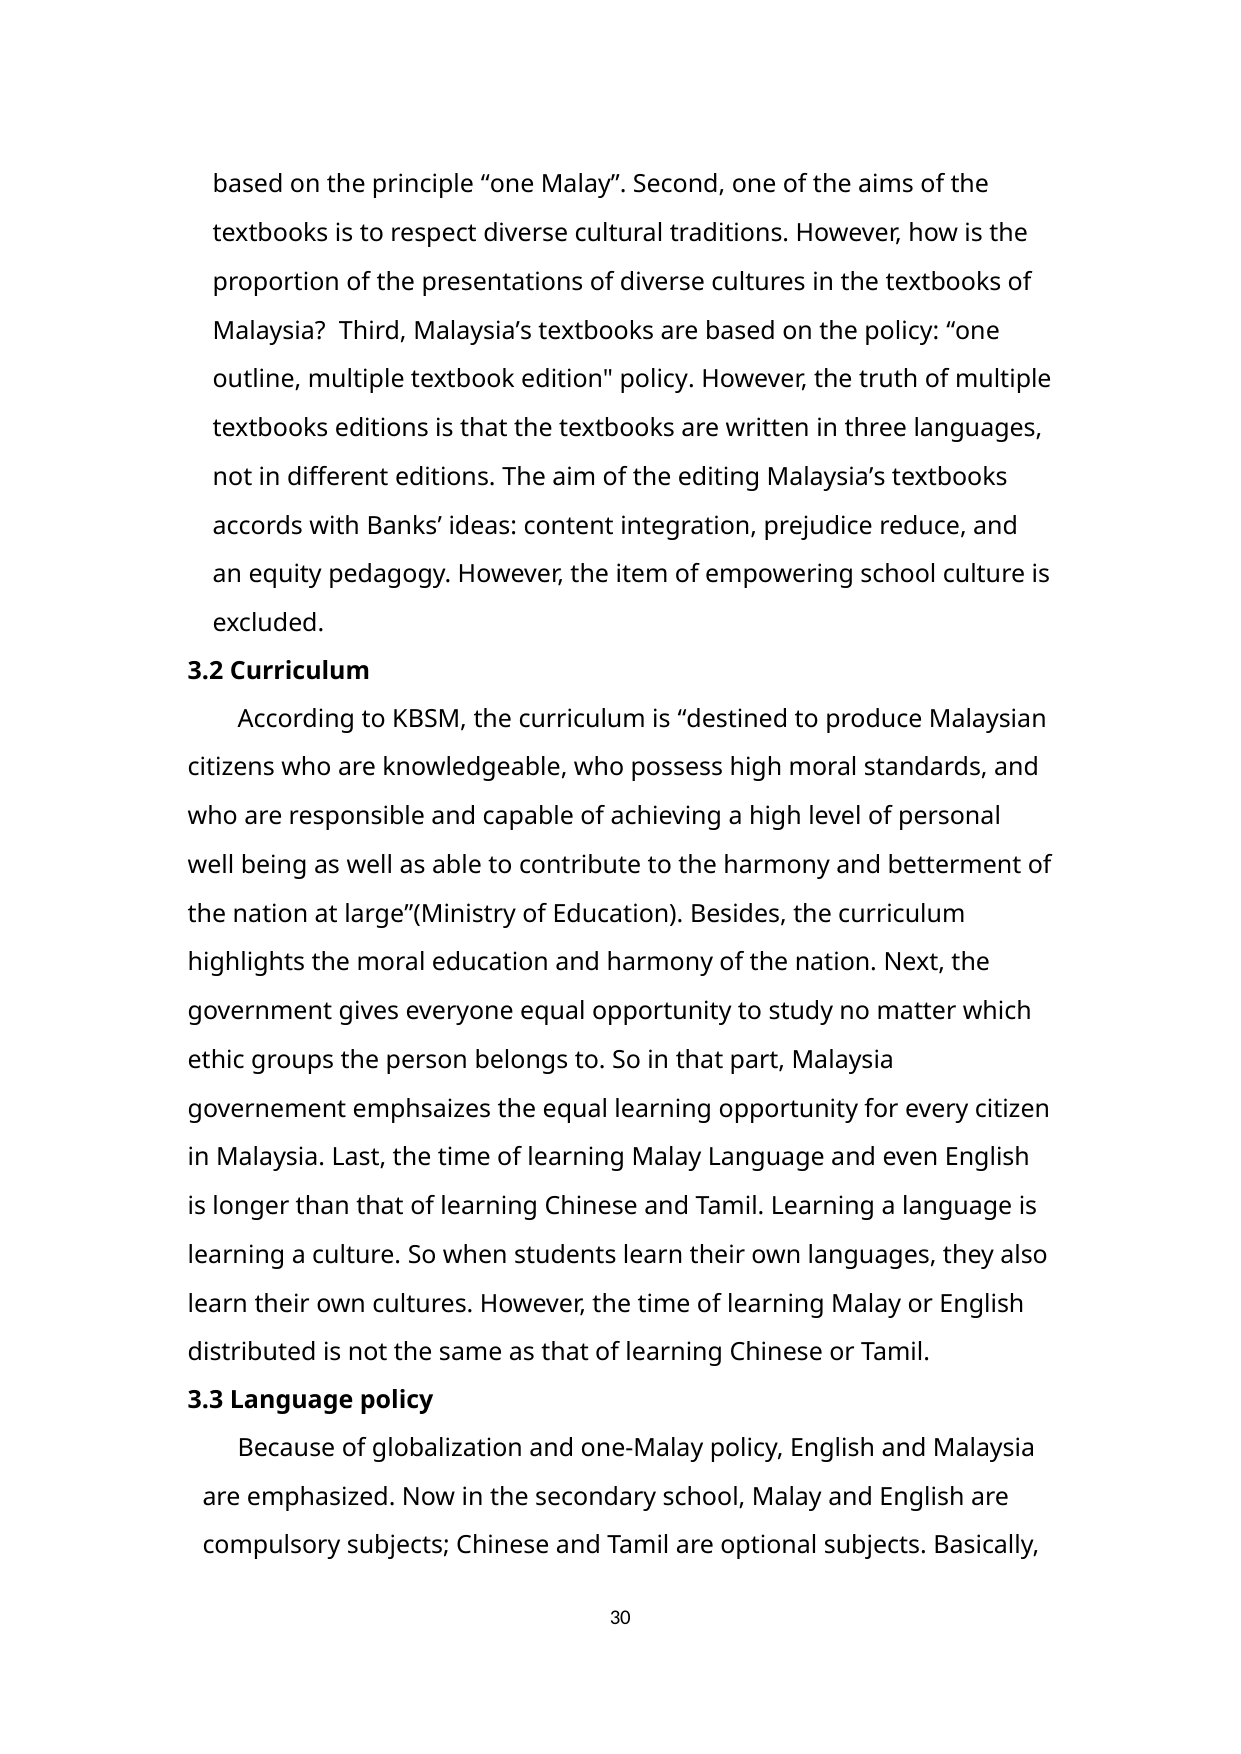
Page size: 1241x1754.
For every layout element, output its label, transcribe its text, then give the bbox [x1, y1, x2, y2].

text 3.2 Curriculum [187, 651, 1053, 688]
text based on the principle “one Malay”. Second, one of the aims of the textbooks is to respect diverse cultural traditions. However, how is the proportion of the presentations of diverse cultures in the textbooks of Malaysia? Third, Malaysia’s textbooks are based on the policy: “one outline, multiple textbook edition" policy. However, the truth of multiple textbooks editions is that the textbooks are written in three languages, not in different editions. The aim of the editing Malaysia’s textbooks accords with Banks’ ideas: content integration, prejudice reduce, and an equity pedagogy. However, the item of empowering school culture is excluded. [212, 164, 1053, 641]
text Because of globalization and one-Malay policy, English and Malaysia are emphasized. Now in the secondary school, Malay and English are compulsory subjects; Chinese and Tamil are optional subjects. Basically, [202, 1428, 1053, 1563]
text 3.3 Language policy [187, 1380, 1053, 1418]
text According to KBSM, the curriculum is “destined to produce Malaysian citizens who are knowledgeable, who possess high moral standards, and who are responsible and capable of achieving a high level of personal well being as well as able to contribute to the harmony and betterment of the nation at large”(Ministry of Education). Besides, the curriculum highlights the moral education and harmony of the nation. Next, the government gives everyone equal opportunity to study no matter which ethic groups the person belongs to. So in that part, Malaysia governement emphsaizes the equal learning opportunity for every citizen in Malaysia. Last, the time of learning Malay Language and even English is longer than that of learning Chinese and Tamil. Learning a language is learning a culture. So when students learn their own languages, they also learn their own cultures. However, the time of learning Malay or English distributed is not the same as that of learning Chinese or Tamil. [187, 699, 1053, 1370]
